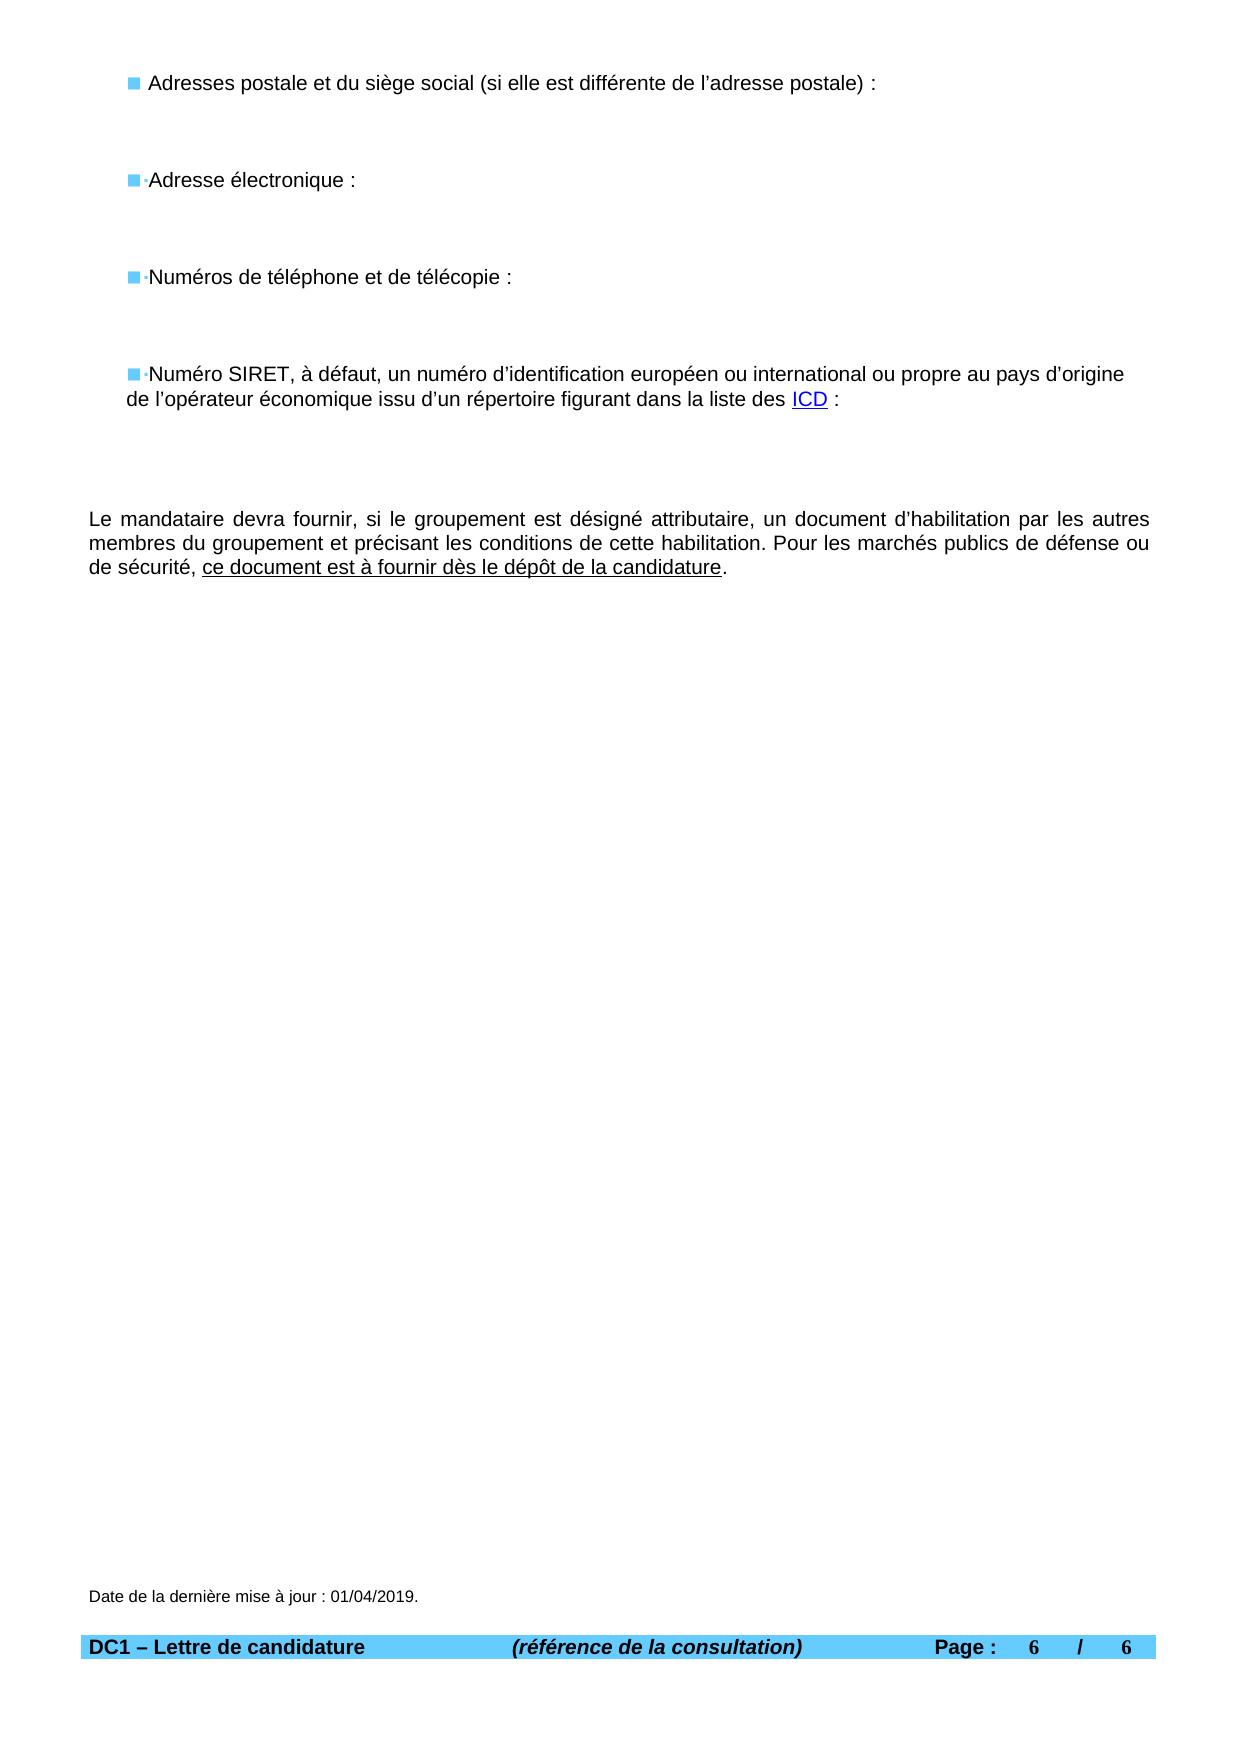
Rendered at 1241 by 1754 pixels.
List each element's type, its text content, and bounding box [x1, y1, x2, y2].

text  Adresses postale et du siège social (si elle est différente de l’adresse postale) : [126, 71, 1152, 96]
text Numéros de téléphone et de télécopie : [126, 265, 1152, 290]
text Adresse électronique : [126, 168, 1152, 193]
text Le mandataire devra fournir, si le groupement est désigné attributaire, un document d’habilitation par les autres membres du groupement et précisant les conditions de cette habilitation. Pour les marchés publics de défense ou de sécurité, ce document est à fournir dès le dépôt de la candidature. [89, 507, 1152, 578]
text Numéro SIRET, à défaut, un numéro d’identification européen ou international ou propre au pays d’origine de l’opérateur économique issu d’un répertoire figurant dans la liste des ICD : [126, 362, 1152, 411]
text Date de la dernière mise à jour : 01/04/2019. [89, 1587, 1152, 1606]
